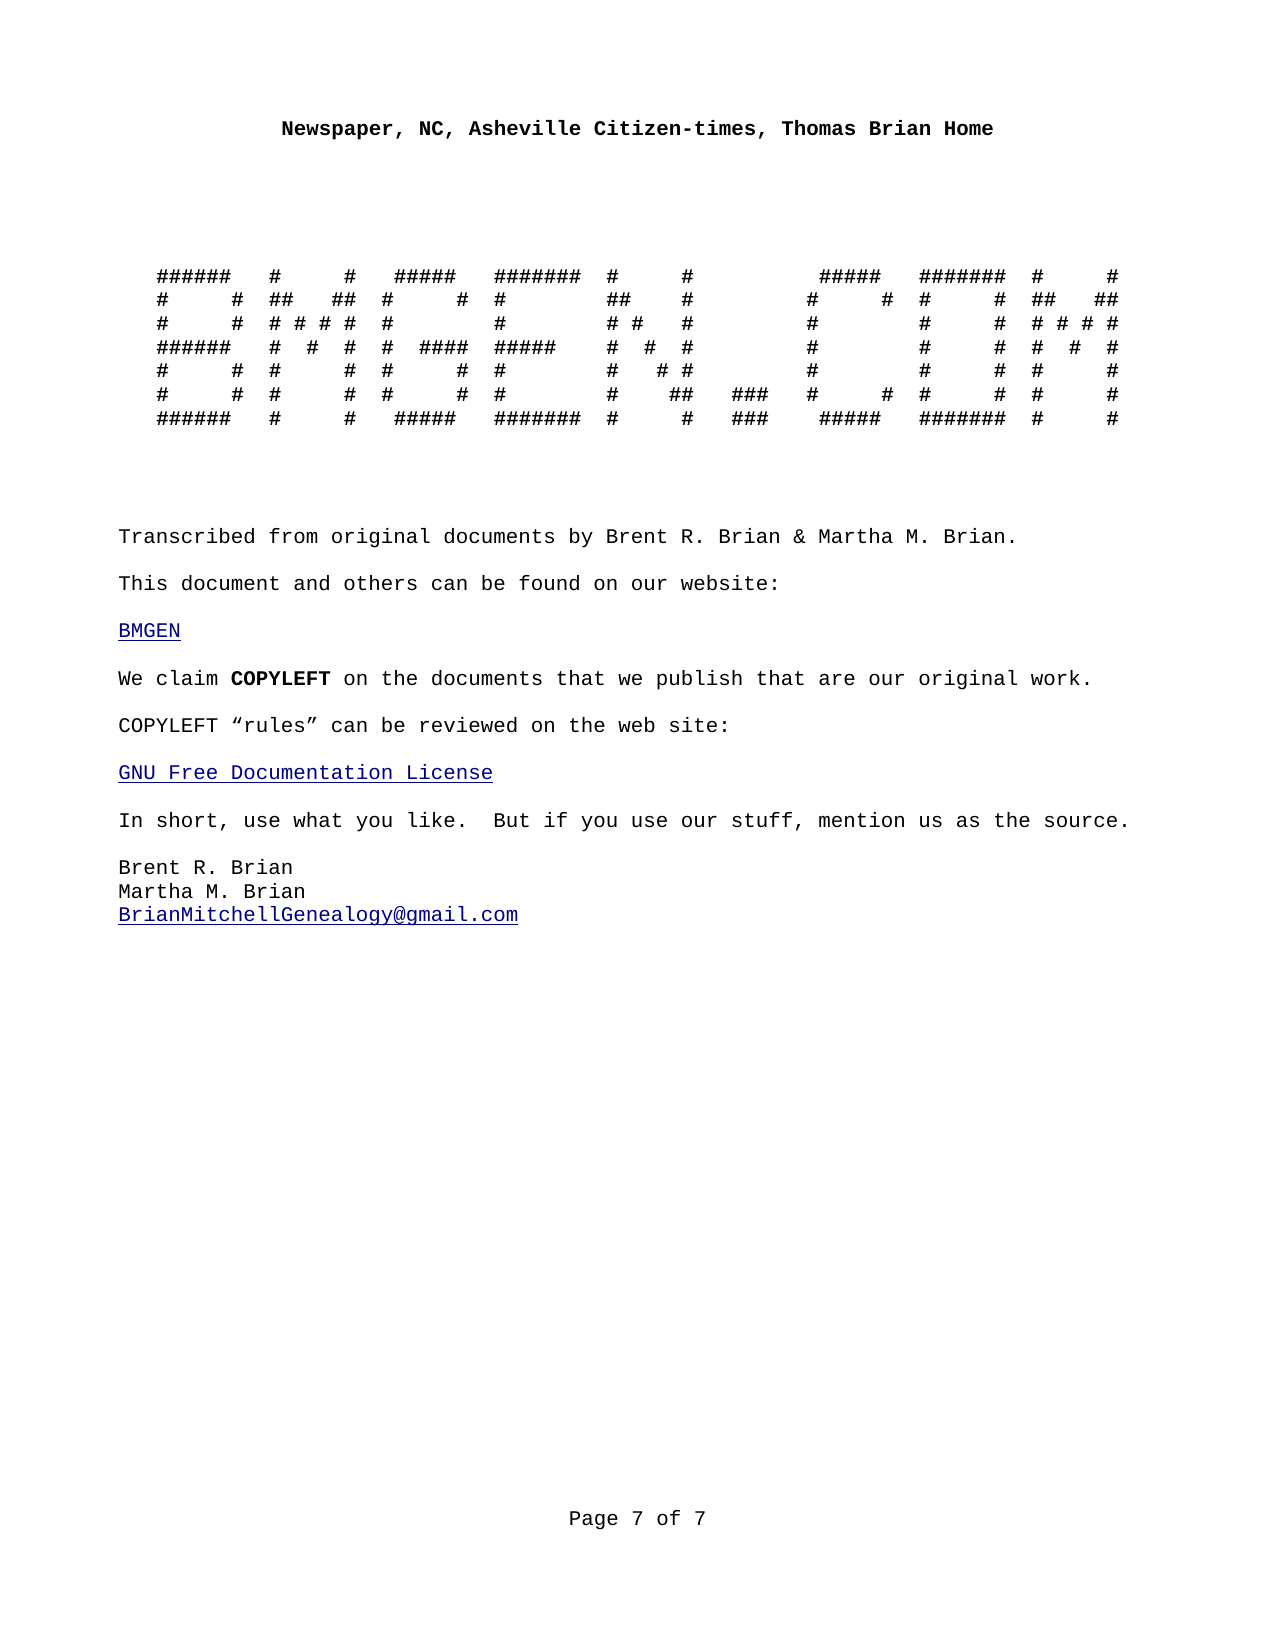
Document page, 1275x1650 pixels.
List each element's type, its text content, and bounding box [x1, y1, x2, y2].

text COPYLEFT “rules” can be reviewed on the web site: [118, 715, 1157, 739]
text ###### # # ##### ####### # # ##### ####### # # [118, 266, 1157, 289]
text Brent R. Brian [118, 857, 1157, 881]
text GNU Free Documentation License [118, 762, 1157, 786]
text ###### # # ##### ####### # # ### ##### ####### # # [118, 408, 1157, 431]
text In short, use what you like. But if you use our stuff, mention us as the source. [118, 810, 1157, 833]
text We claim COPYLEFT on the documents that we publish that are our original work. [118, 668, 1157, 691]
text BrianMitchellGenealogy@gmail.com [118, 904, 1157, 928]
text Martha M. Brian [118, 881, 1157, 904]
text # # # # # # # # # # # # # # # # # # [118, 313, 1157, 337]
text ###### # # # # #### ##### # # # # # # # # # [118, 337, 1157, 360]
text This document and others can be found on our website: [118, 573, 1157, 597]
text BMGEN [118, 621, 1157, 644]
text Transcribed from original documents by Brent R. Brian & Martha M. Brian. [118, 526, 1157, 549]
text # # ## ## # # # ## # # # # # ## ## [118, 289, 1157, 313]
text # # # # # # # # ## ### # # # # # # [118, 384, 1157, 408]
text # # # # # # # # # # # # # # # [118, 360, 1157, 384]
